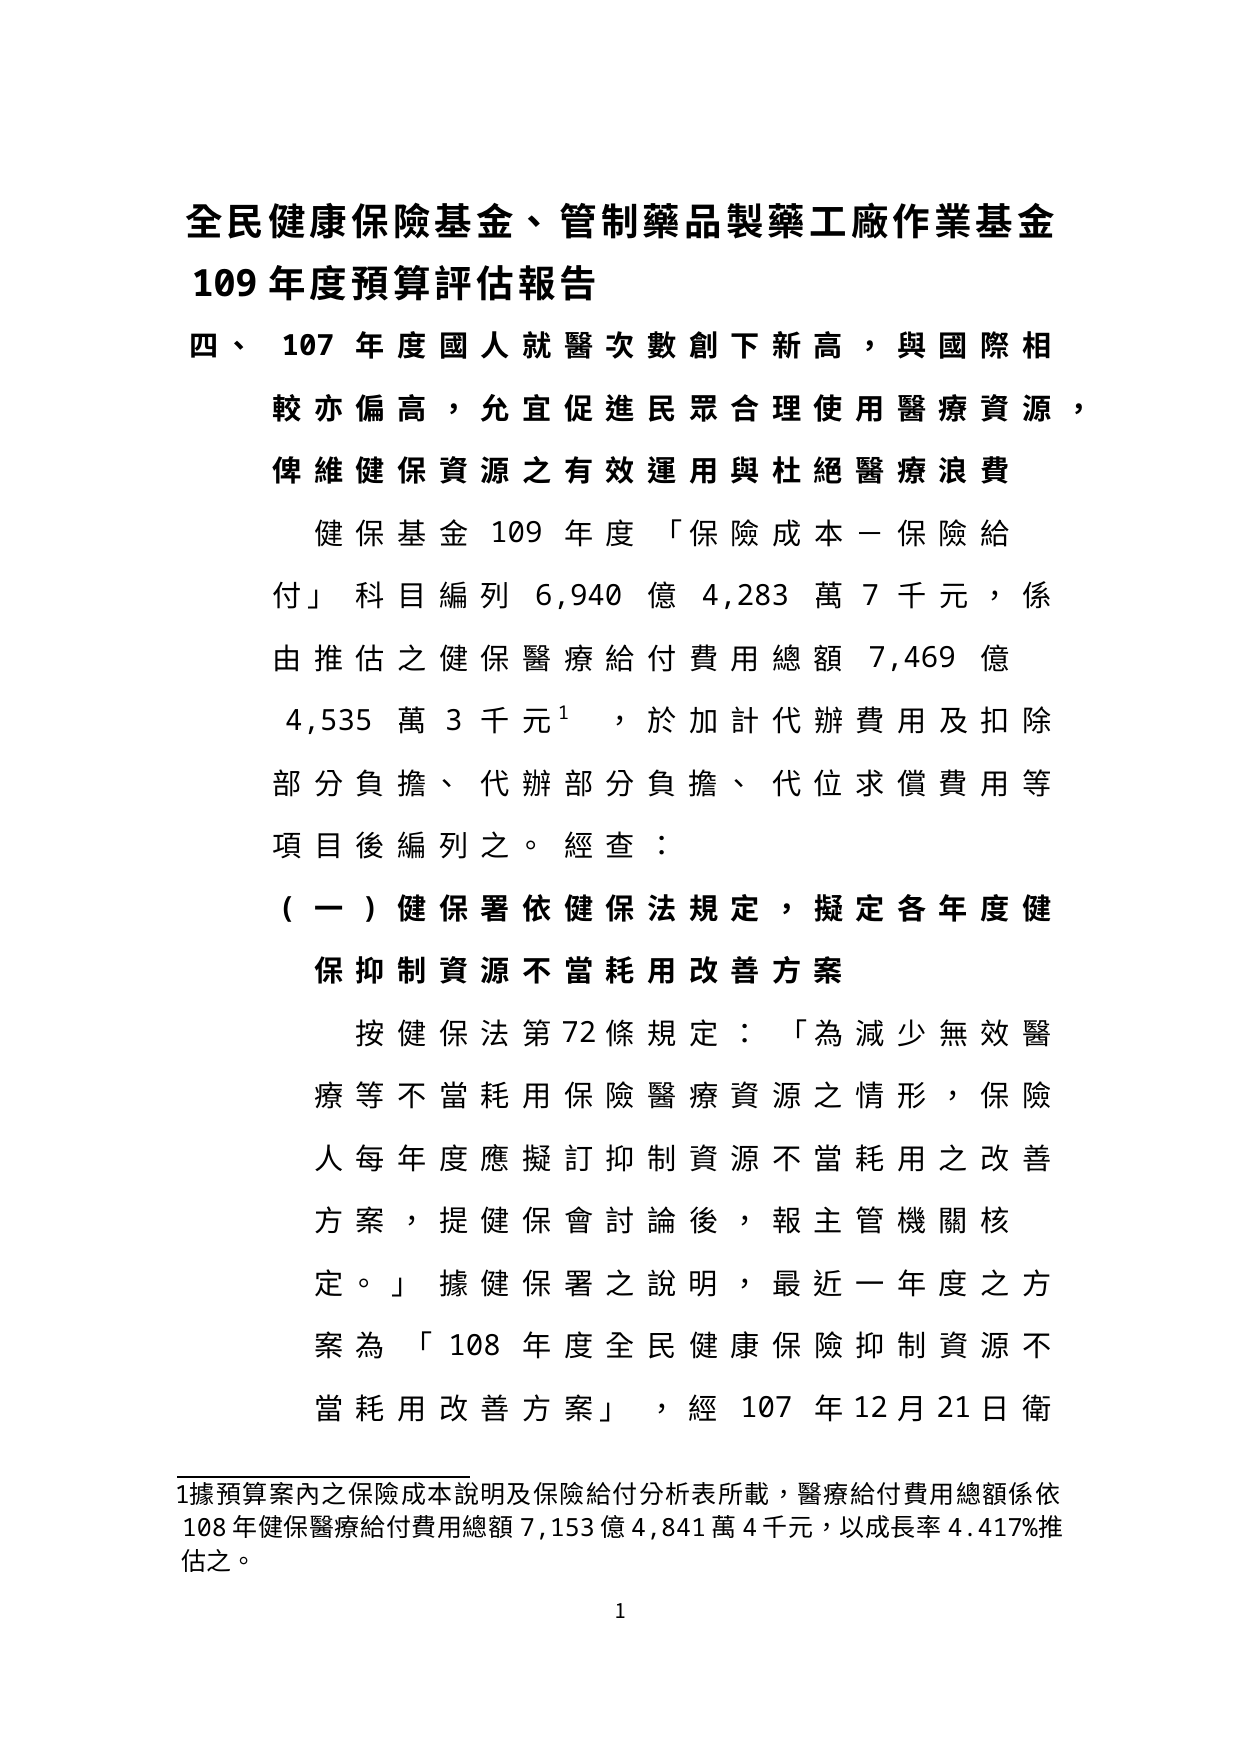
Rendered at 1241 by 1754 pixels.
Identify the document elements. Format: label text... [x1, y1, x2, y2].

text 按健保法第72條規定：「為減少無效醫療等不當耗用保險醫療資源之情形，保險人每年度應擬訂抑制資源不當耗用之改善方案，提健保會討論後，報主管機關核定。」據健保署之說明，最近一年度之方案為「108年度全民健康保險抑制資源不當耗用改善方案」，經107年12月21日衛福部健保會第3屆107年第11次委員會議討論後參採委員意見修正，並報經衛福部於108年1月30日核定。前開方案實施目的為降低不必要醫療資源使用，促進醫療服務效率與合理適用，保障民眾就醫權益；實施內容包括深化民眾珍惜健保資源宣導、導正就醫觀念及行為等。 [271, 990, 1058, 1427]
text 健保基金109年度「保險成本－保險給付」科目編列6,940億4,283萬7千元，係由推估之健保醫療給付費用總額7,469億4,535萬3千元，於加計代辦費用及扣除部分負擔、代辦部分負擔、代位求償費用等項目後編列之。經查： [242, 490, 1058, 865]
text (一)健保署依健保法規定，擬定各年度健保抑制資源不當耗用改善方案 [242, 865, 1058, 990]
text 全民健康保險基金、管制藥品製藥工廠作業基金109年度預算評估報告 [183, 177, 1058, 302]
text 據預算案內之保險成本說明及保險給付分析表所載，醫療給付費用總額係依108年健保醫療給付費用總額7,153億4,841萬4千元，以成長率4.417%推估之。 [174, 1477, 1063, 1577]
text 四、107年度國人就醫次數創下新高，與國際相較亦偏高，允宜促進民眾合理使用醫療資源，俾維健保資源之有效運用與杜絕醫療浪費 [183, 302, 1058, 490]
